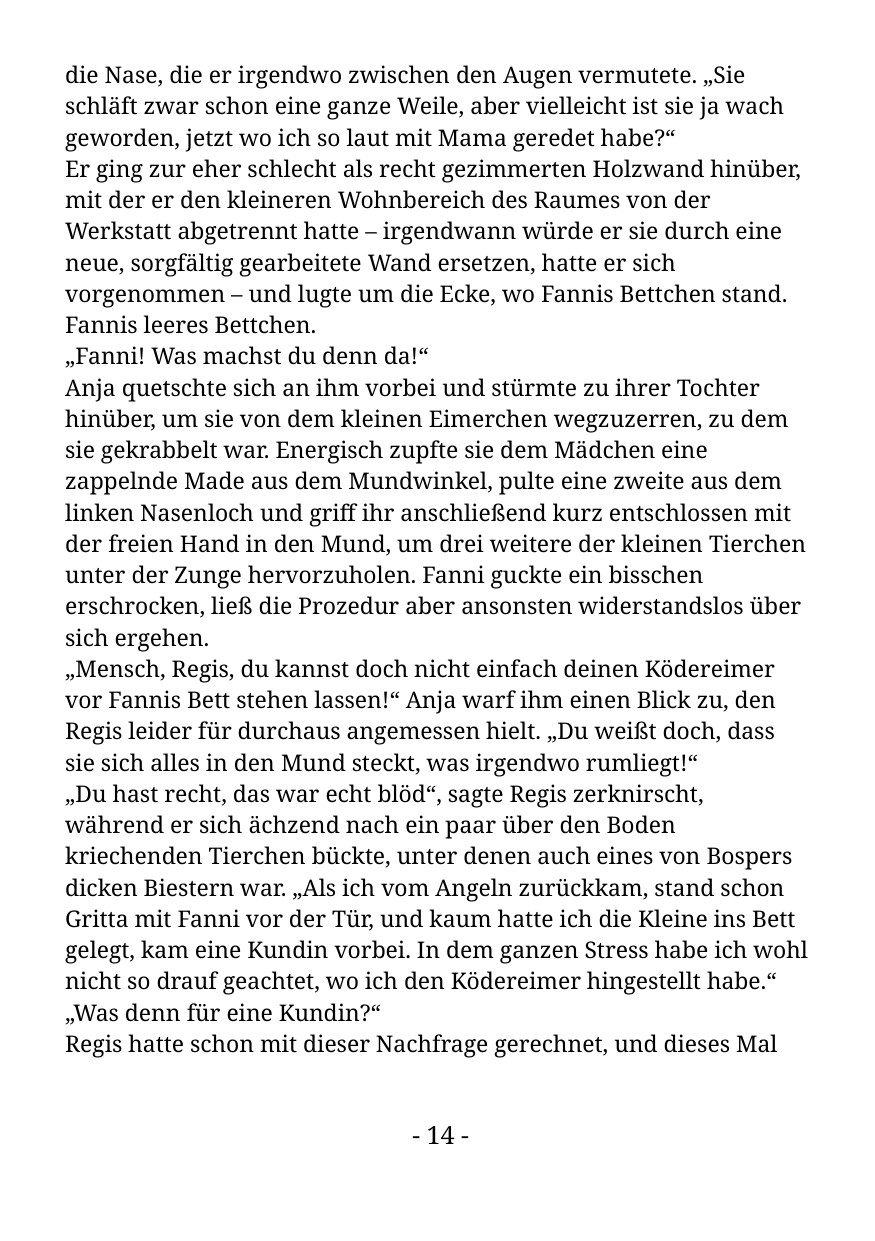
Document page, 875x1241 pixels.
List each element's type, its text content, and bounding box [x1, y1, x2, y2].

text die Nase, die er irgendwo zwischen den Augen vermutete. „Sie schläft zwar schon eine ganze Weile, aber vielleicht ist sie ja wach geworden, jetzt wo ich so laut mit Mama geredet habe?“ Er ging zur eher schlecht als recht gezimmerten Holzwand hinüber, mit der er den kleineren Wohnbereich des Raumes von der Werkstatt abgetrennt hatte – irgendwann würde er sie durch eine neue, sorgfältig gearbeitete Wand ersetzen, hatte er sich vorgenommen – und lugte um die Ecke, wo Fannis Bettchen stand. Fannis leeres Bettchen. „Fanni! Was machst du denn da!“ Anja quetschte sich an ihm vorbei und stürmte zu ihrer Tochter hinüber, um sie von dem kleinen Eimerchen wegzuzerren, zu dem sie gekrabbelt war. Energisch zupfte sie dem Mädchen eine zappelnde Made aus dem Mundwinkel, pulte eine zweite aus dem linken Nasenloch und griff ihr anschließend kurz entschlossen mit der freien Hand in den Mund, um drei weitere der kleinen Tierchen unter der Zunge hervorzuholen. Fanni guckte ein bisschen erschrocken, ließ die Prozedur aber ansonsten widerstandslos über sich ergehen. „Mensch, Regis, du kannst doch nicht einfach deinen Ködereimer vor Fannis Bett stehen lassen!“ Anja warf ihm einen Blick zu, den Regis leider für durchaus angemessen hielt. „Du weißt doch, dass sie sich alles in den Mund steckt, was irgendwo rumliegt!“ „Du hast recht, das war echt blöd“, sagte Regis zerknirscht, während er sich ächzend nach ein paar über den Boden kriechenden Tierchen bückte, unter denen auch eines von Bospers dicken Biestern war. „Als ich vom Angeln zurückkam, stand schon Gritta mit Fanni vor der Tür, und kaum hatte ich die Kleine ins Bett gelegt, kam eine Kundin vorbei. In dem ganzen Stress habe ich wohl nicht so drauf geachtet, wo ich den Ködereimer hingestellt habe.“ „Was denn für eine Kundin?“ Regis hatte schon mit dieser Nachfrage gerechnet, und dieses Mal [65, 59, 809, 1059]
